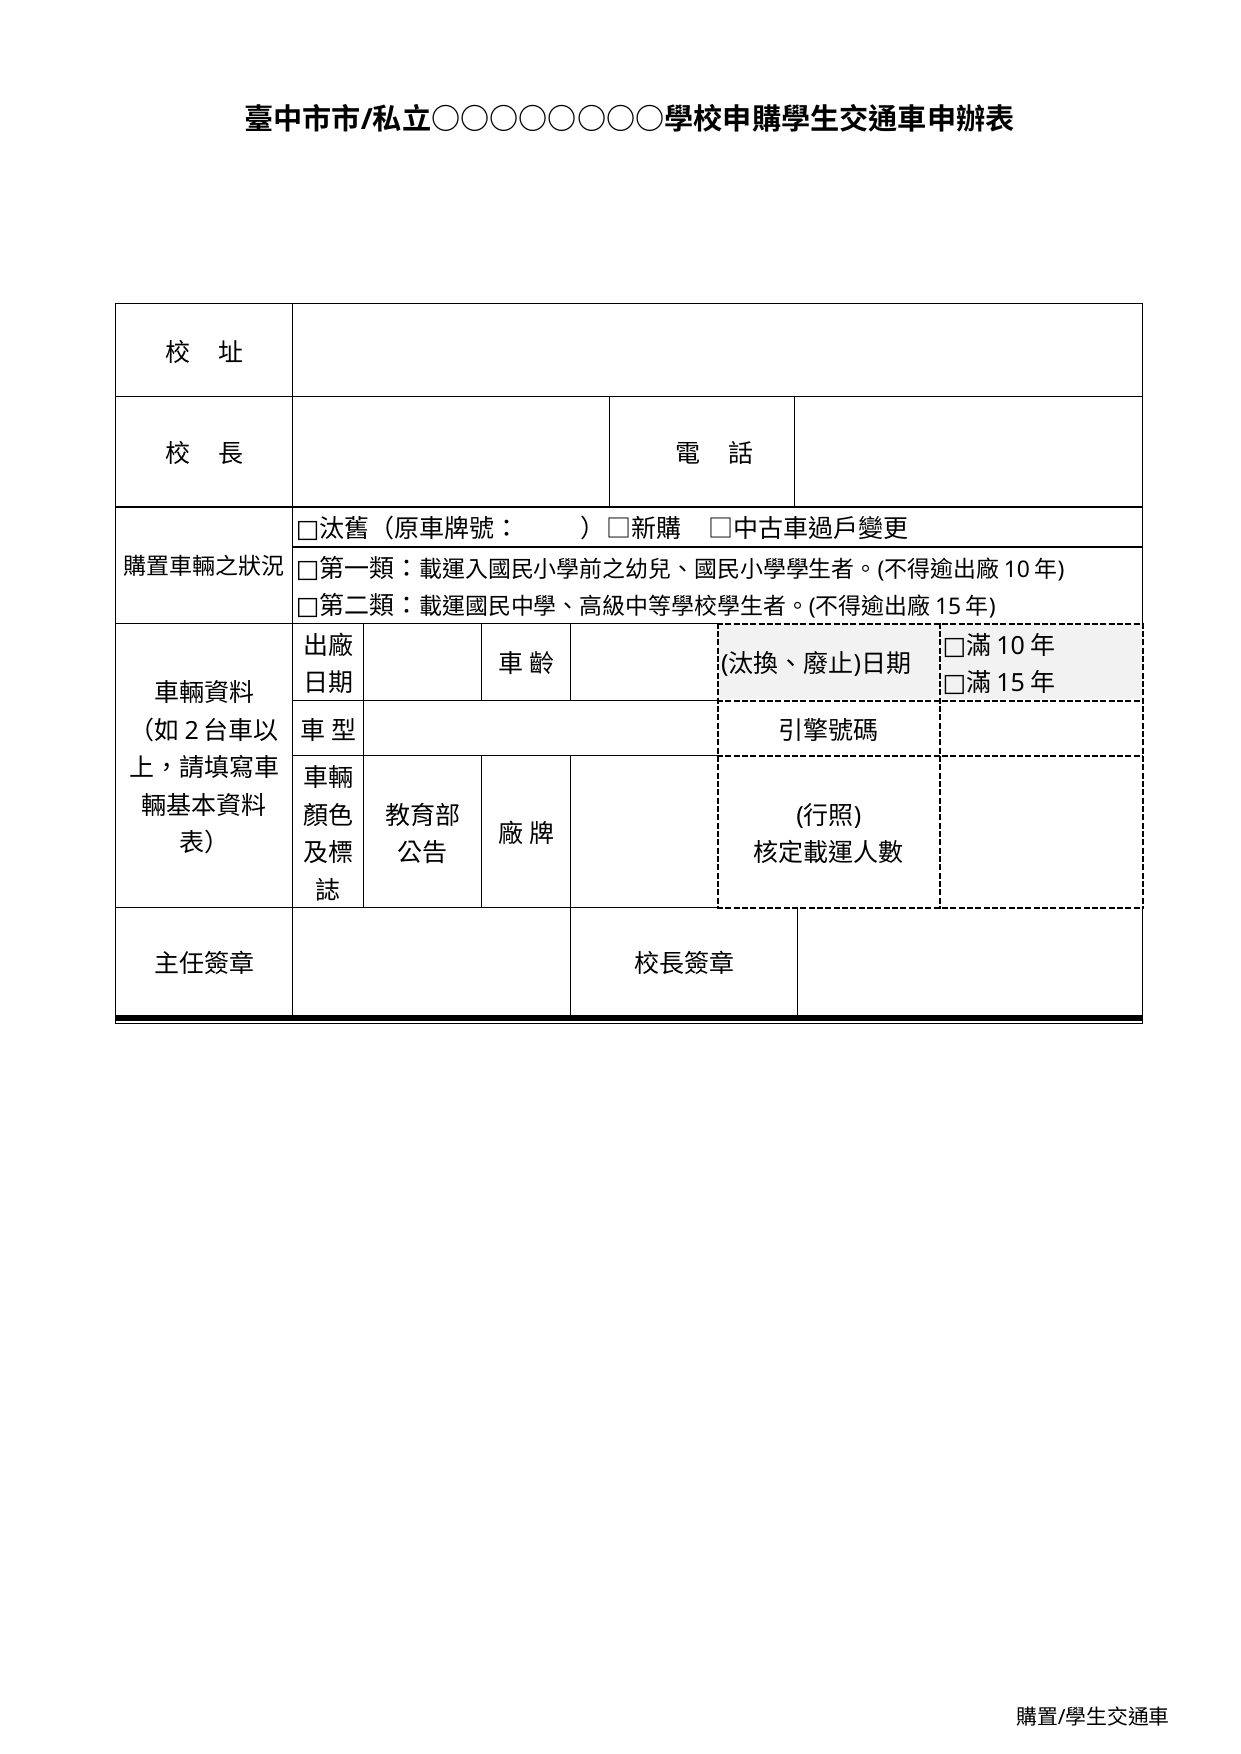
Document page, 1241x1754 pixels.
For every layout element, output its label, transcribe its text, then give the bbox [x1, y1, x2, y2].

table_header 校 址 [116, 304, 292, 396]
table_cell [364, 624, 481, 699]
table_cell [293, 397, 609, 506]
table_cell 主任簽章 [116, 908, 292, 1015]
table_cell (汰換、廢止)日期 [718, 623, 939, 699]
table_cell [571, 756, 718, 907]
table_cell 廠 牌 [482, 756, 570, 907]
table_cell 車 型 [293, 701, 363, 755]
table_header [293, 304, 1142, 396]
table_cell 出廠 日期 [293, 624, 363, 699]
table_cell □汰舊（原車牌號： ）□新購 □中古車過戶變更 [293, 508, 1142, 546]
table_cell [795, 397, 1142, 506]
table_cell □第一類：載運入國民小學前之幼兒、國民小學學生者。(不得逾出廠10年) □第二類：載運國民中學、高級中等學校學生者。(不得逾出廠15年) [293, 548, 1142, 622]
table_cell 車輛資料 （如2台車以上，請填寫車輛基本資料表） [116, 624, 292, 907]
table_cell [798, 907, 1142, 1015]
table_cell 教育部 公告 [364, 756, 481, 907]
table_cell 車 齡 [482, 624, 570, 699]
table_cell [940, 755, 1143, 907]
table_cell (行照) 核定載運人數 [718, 755, 939, 907]
table_cell □滿10年 □滿15年 [940, 623, 1143, 699]
table_cell 校長簽章 [571, 907, 797, 1015]
table_cell 電 話 [610, 397, 794, 506]
table_cell 購置車輛之狀況 [116, 508, 292, 622]
table_cell [293, 908, 570, 1015]
table_cell [940, 700, 1143, 755]
table_cell [364, 701, 718, 755]
table_cell 校 長 [116, 397, 292, 506]
table_cell 車輛顏色及標誌 [293, 756, 363, 907]
table_cell [571, 624, 718, 699]
table_cell 引擎號碼 [718, 700, 939, 755]
text 臺中市市/私立○○○○○○○○學校申購學生交通車申辦表 [89, 79, 1169, 154]
